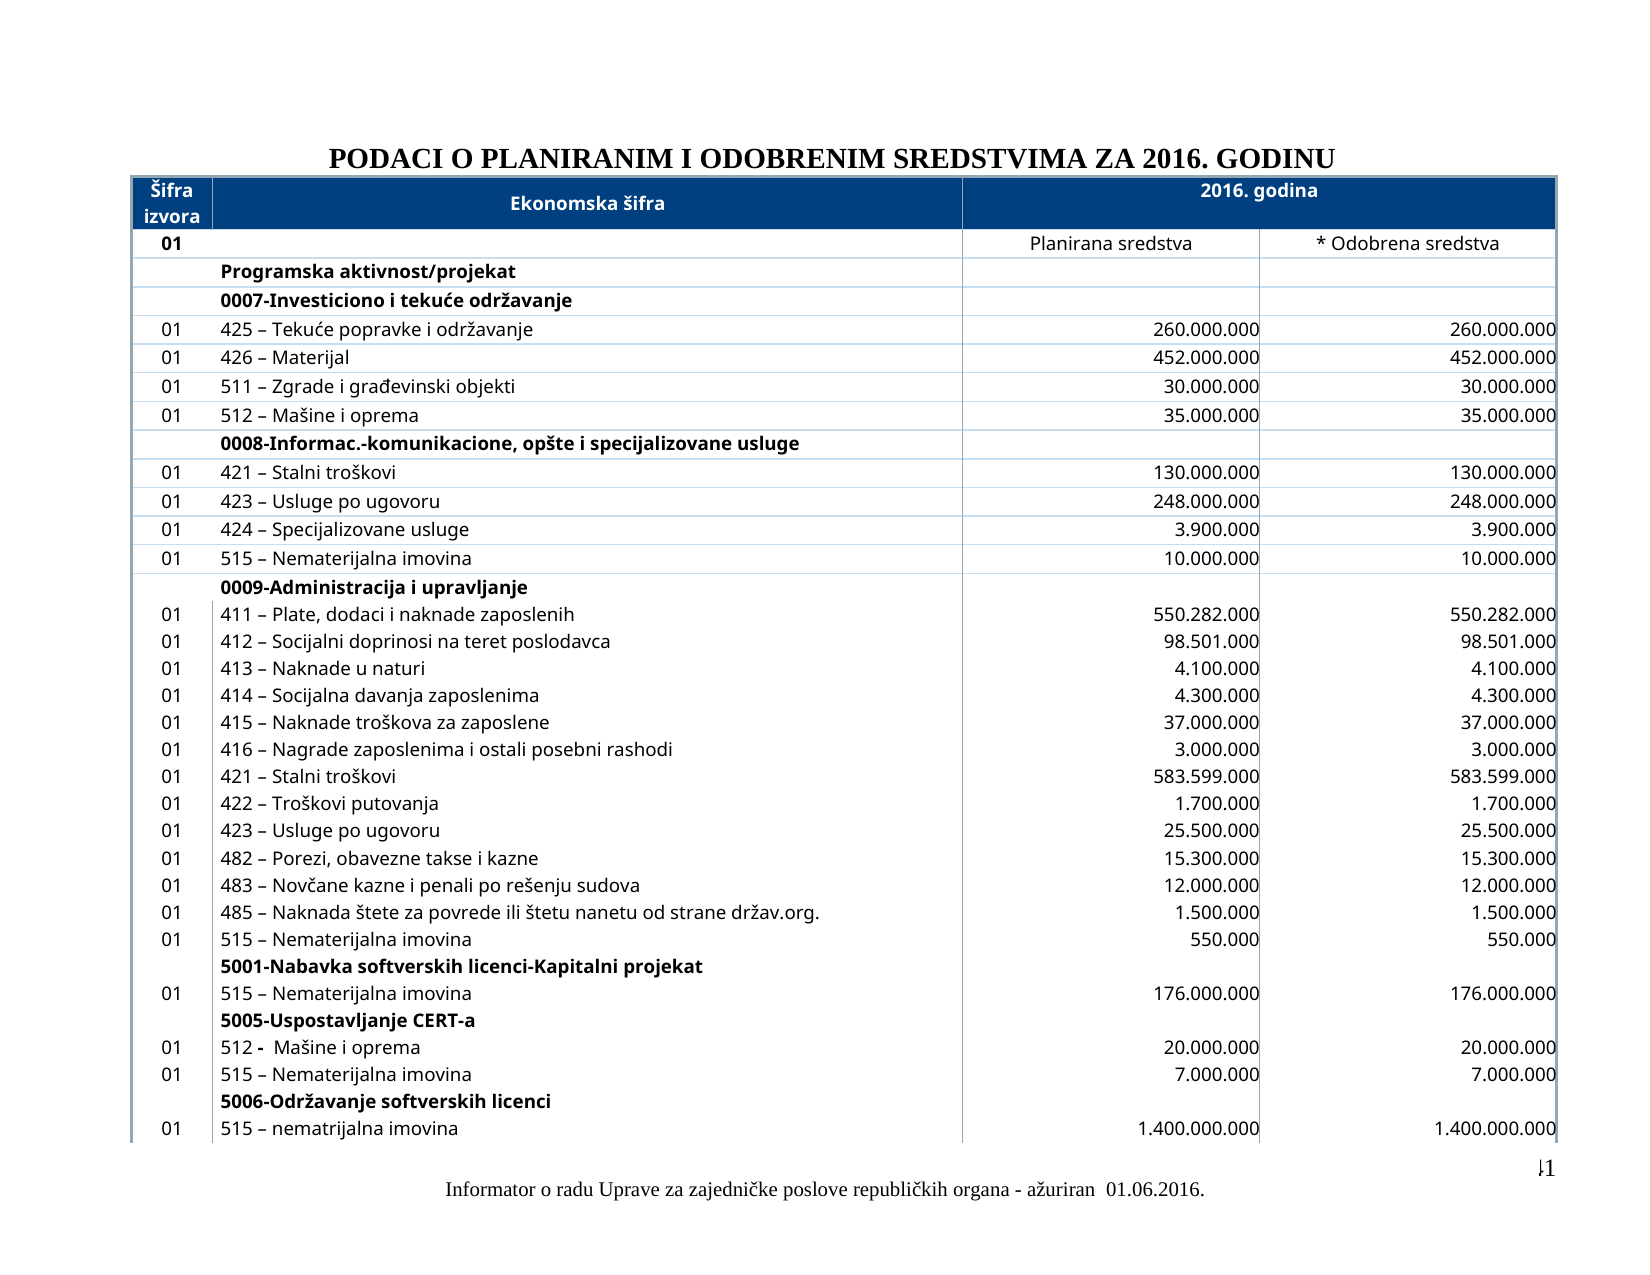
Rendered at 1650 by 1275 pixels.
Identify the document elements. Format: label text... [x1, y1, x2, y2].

table_cell 01 [133, 818, 212, 845]
table_cell [133, 288, 213, 314]
table_cell 550.000 [1260, 926, 1555, 953]
table_cell [213, 230, 962, 257]
table_cell [1260, 1089, 1555, 1116]
table_cell 15.300.000 [1260, 845, 1555, 872]
table_cell [963, 1089, 1259, 1116]
table_cell 423 – Usluge po ugovoru [213, 818, 962, 845]
table_cell 12.000.000 [1260, 872, 1555, 899]
table_cell 01 [133, 655, 212, 682]
table_cell 3.000.000 [963, 736, 1259, 763]
table_cell 20.000.000 [1260, 1034, 1555, 1061]
table_cell 260.000.000 [963, 316, 1259, 343]
table_cell 515 – Nematerijalna imovina [213, 926, 962, 953]
table_cell 15.300.000 [963, 845, 1259, 872]
table_cell 0009-Administracija i upravlјanje [213, 574, 962, 601]
table_cell 515 – Nematerijalna imovina [213, 545, 962, 572]
table_cell 3.900.000 [963, 517, 1259, 544]
table_cell 1.500.000 [963, 899, 1259, 926]
table_cell 01 [133, 628, 212, 655]
table_cell 01 [133, 1116, 212, 1143]
table_cell 98.501.000 [1260, 628, 1555, 655]
table_cell 01 [133, 682, 212, 709]
table_cell 411 – Plate, dodaci i naknade zaposlenih [213, 601, 962, 628]
table_cell 01 [133, 316, 213, 343]
table_cell 10.000.000 [1260, 545, 1555, 572]
table_cell 176.000.000 [1260, 980, 1555, 1007]
table_cell 515 – Nematerijalna imovina [213, 1061, 962, 1088]
table_cell 30.000.000 [963, 373, 1259, 401]
table_cell 413 – Naknade u naturi [213, 655, 962, 682]
table_cell 35.000.000 [963, 402, 1259, 429]
table_cell 550.000 [963, 926, 1259, 953]
table_cell 1.700.000 [1260, 791, 1555, 818]
table_cell 583.599.000 [963, 764, 1259, 791]
table_cell 515 – Nematerijalna imovina [213, 980, 962, 1007]
table_cell [133, 431, 213, 458]
table_cell [1260, 953, 1555, 980]
table_cell [1260, 1007, 1555, 1034]
table_cell 483 – Novčane kazne i penali po rešenju sudova [213, 872, 962, 899]
table_cell 01 [133, 460, 213, 486]
table_cell 482 – Porezi, obavezne takse i kazne [213, 845, 962, 872]
table_cell 415 – Naknade troškova za zaposlene [213, 709, 962, 736]
table_cell [133, 574, 213, 601]
table_header 2016. godina [963, 178, 1555, 229]
table_cell 485 – Naknada štete za povrede ili štetu nanetu od strane držav.org. [213, 899, 962, 926]
table_cell 5005-Uspostavlјanje CERT-a [213, 1007, 962, 1034]
table_cell [1260, 574, 1555, 601]
table_cell * Odobrena sredstva [1260, 230, 1555, 257]
table_cell 4.100.000 [963, 655, 1259, 682]
table_cell [133, 1089, 212, 1116]
table_cell 512 - Mašine i oprema [213, 1034, 962, 1061]
table_cell 416 – Nagrade zaposlenima i ostali posebni rashodi [213, 736, 962, 763]
table_cell [133, 953, 212, 980]
table_cell 01 [133, 872, 212, 899]
table_cell [1260, 431, 1555, 458]
table_cell 515 – nematrijalna imovina [213, 1116, 962, 1143]
table_cell 98.501.000 [963, 628, 1259, 655]
table_cell [963, 288, 1259, 314]
table_cell 25.500.000 [963, 818, 1259, 845]
text PODACI O PLANIRANIM I ODOBRENIM SREDSTVIMA ZA 2016. GODINU [112, 141, 1556, 174]
table_cell [133, 1007, 212, 1034]
table_cell [963, 953, 1259, 980]
table_cell 01 [133, 488, 213, 515]
table_cell 01 [133, 402, 213, 429]
table_cell 130.000.000 [1260, 460, 1555, 486]
table_cell 421 – Stalni troškovi [213, 460, 962, 486]
table_cell 4.100.000 [1260, 655, 1555, 682]
table_cell 3.900.000 [1260, 517, 1555, 544]
table_cell 511 – Zgrade i građevinski objekti [213, 373, 962, 401]
table_header Ekonomska šifra [213, 178, 962, 229]
table_cell 248.000.000 [963, 488, 1259, 515]
table_header Šifra izvora [133, 178, 212, 229]
table_cell 452.000.000 [963, 345, 1259, 372]
table_cell 4.300.000 [1260, 682, 1555, 709]
table_cell 1.400.000.000 [963, 1116, 1259, 1143]
table_cell 5006-Održavanje softverskih licenci [213, 1089, 962, 1116]
table_cell 1.500.000 [1260, 899, 1555, 926]
table_cell 0007-Investiciono i tekuće održavanje [213, 288, 962, 314]
table_cell 01 [133, 926, 212, 953]
table_cell 01 [133, 1061, 212, 1088]
table_cell 25.500.000 [1260, 818, 1555, 845]
table_cell 414 – Socijalna davanja zaposlenima [213, 682, 962, 709]
table_cell 01 [133, 980, 212, 1007]
table_cell 512 – Mašine i oprema [213, 402, 962, 429]
table_cell 35.000.000 [1260, 402, 1555, 429]
table_cell 01 [133, 601, 212, 628]
table_cell [963, 431, 1259, 458]
table_cell 424 – Specijalizovane usluge [213, 517, 962, 544]
table_cell 5001-Nabavka softverskih licenci-Kapitalni projekat [213, 953, 962, 980]
table_cell 583.599.000 [1260, 764, 1555, 791]
table_cell 423 – Usluge po ugovoru [213, 488, 962, 515]
table_cell 30.000.000 [1260, 373, 1555, 401]
table_cell 130.000.000 [963, 460, 1259, 486]
table_cell 01 [133, 345, 213, 372]
table_cell 01 [133, 899, 212, 926]
table_cell 176.000.000 [963, 980, 1259, 1007]
table_cell 01 [133, 791, 212, 818]
table_cell 1.400.000.000 [1260, 1116, 1555, 1143]
table_cell 422 – Troškovi putovanja [213, 791, 962, 818]
table_cell [1260, 259, 1555, 286]
table_cell 7.000.000 [963, 1061, 1259, 1088]
table_cell 1.700.000 [963, 791, 1259, 818]
table_cell 412 – Socijalni doprinosi na teret poslodavca [213, 628, 962, 655]
table_cell [963, 1007, 1259, 1034]
table_cell 01 [133, 230, 213, 257]
table_cell 01 [133, 545, 213, 572]
table_cell Programska aktivnost/projekat [213, 259, 962, 286]
table_cell 452.000.000 [1260, 345, 1555, 372]
table_cell 550.282.000 [1260, 601, 1555, 628]
table_cell 425 – Tekuće popravke i održavanje [213, 316, 962, 343]
table_cell 0008-Informac.-komunikacione, opšte i specijalizovane usluge [213, 431, 962, 458]
table_cell [1260, 288, 1555, 314]
table_cell 01 [133, 845, 212, 872]
table_cell [133, 259, 213, 286]
table_cell 550.282.000 [963, 601, 1259, 628]
table_cell 01 [133, 517, 213, 544]
table_cell 421 – Stalni troškovi [213, 764, 962, 791]
table_cell 248.000.000 [1260, 488, 1555, 515]
table_cell 3.000.000 [1260, 736, 1555, 763]
table_cell [963, 259, 1259, 286]
table_cell 01 [133, 736, 212, 763]
table_cell 7.000.000 [1260, 1061, 1555, 1088]
table_cell 12.000.000 [963, 872, 1259, 899]
table_cell [963, 574, 1259, 601]
table_cell 4.300.000 [963, 682, 1259, 709]
table_cell 37.000.000 [1260, 709, 1555, 736]
table_cell 260.000.000 [1260, 316, 1555, 343]
table_cell 01 [133, 764, 212, 791]
table_cell 10.000.000 [963, 545, 1259, 572]
table_cell 01 [133, 1034, 212, 1061]
table_cell 01 [133, 709, 212, 736]
table_cell 20.000.000 [963, 1034, 1259, 1061]
table_cell 01 [133, 373, 213, 401]
table_cell Planirana sredstva [963, 230, 1259, 257]
table_cell 37.000.000 [963, 709, 1259, 736]
table_cell 426 – Materijal [213, 345, 962, 372]
